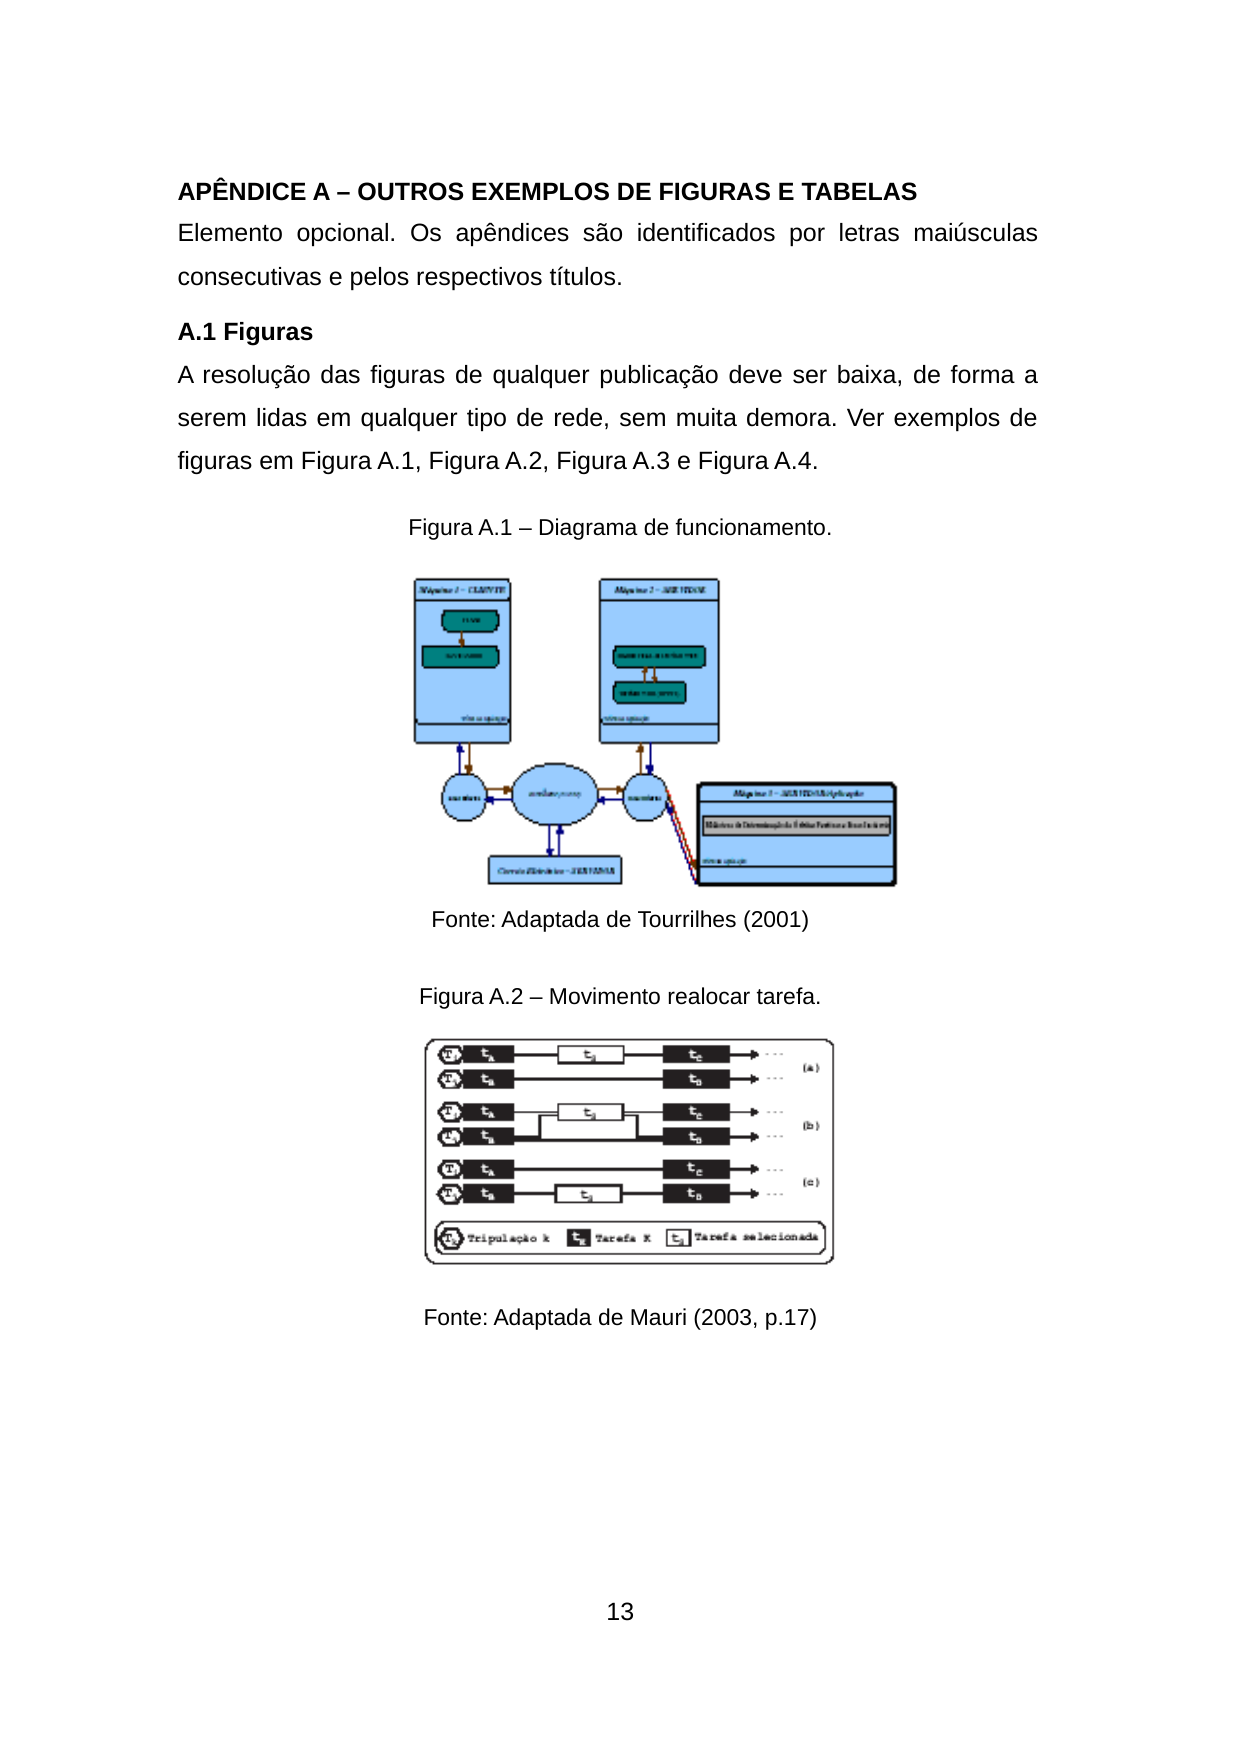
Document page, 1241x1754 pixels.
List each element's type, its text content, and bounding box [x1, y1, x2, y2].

picture [393, 1023, 847, 1276]
text Figura A.1 – Diagrama de funcionamento. [177, 514, 1063, 541]
text A resolução das figuras de qualquer publicação deve ser baixa, de forma a serem lidas em qualquer tipo de rede, sem muita demora. Ver exemplos de figuras em Figura A.1, Figura A.2, Figura A.3 e Figura A.4. [177, 360, 1039, 475]
text Elemento opcional. Os apêndices são identificados por letras maiúsculas consecutivas e pelos respectivos títulos. [177, 218, 1039, 290]
text Fonte: Adaptada de Mauri (2003, p.17) [177, 1304, 1063, 1331]
text Figura A.2 – Movimento realocar tarefa. [177, 983, 1063, 1009]
picture [354, 560, 948, 906]
text Fonte: Adaptada de Tourrilhes (2001) [177, 553, 1063, 932]
text APÊNDICE A – OUTROS EXEMPLOS DE FIGURAS E TABELAS [177, 177, 1063, 206]
text A.1 Figuras [177, 317, 1063, 346]
